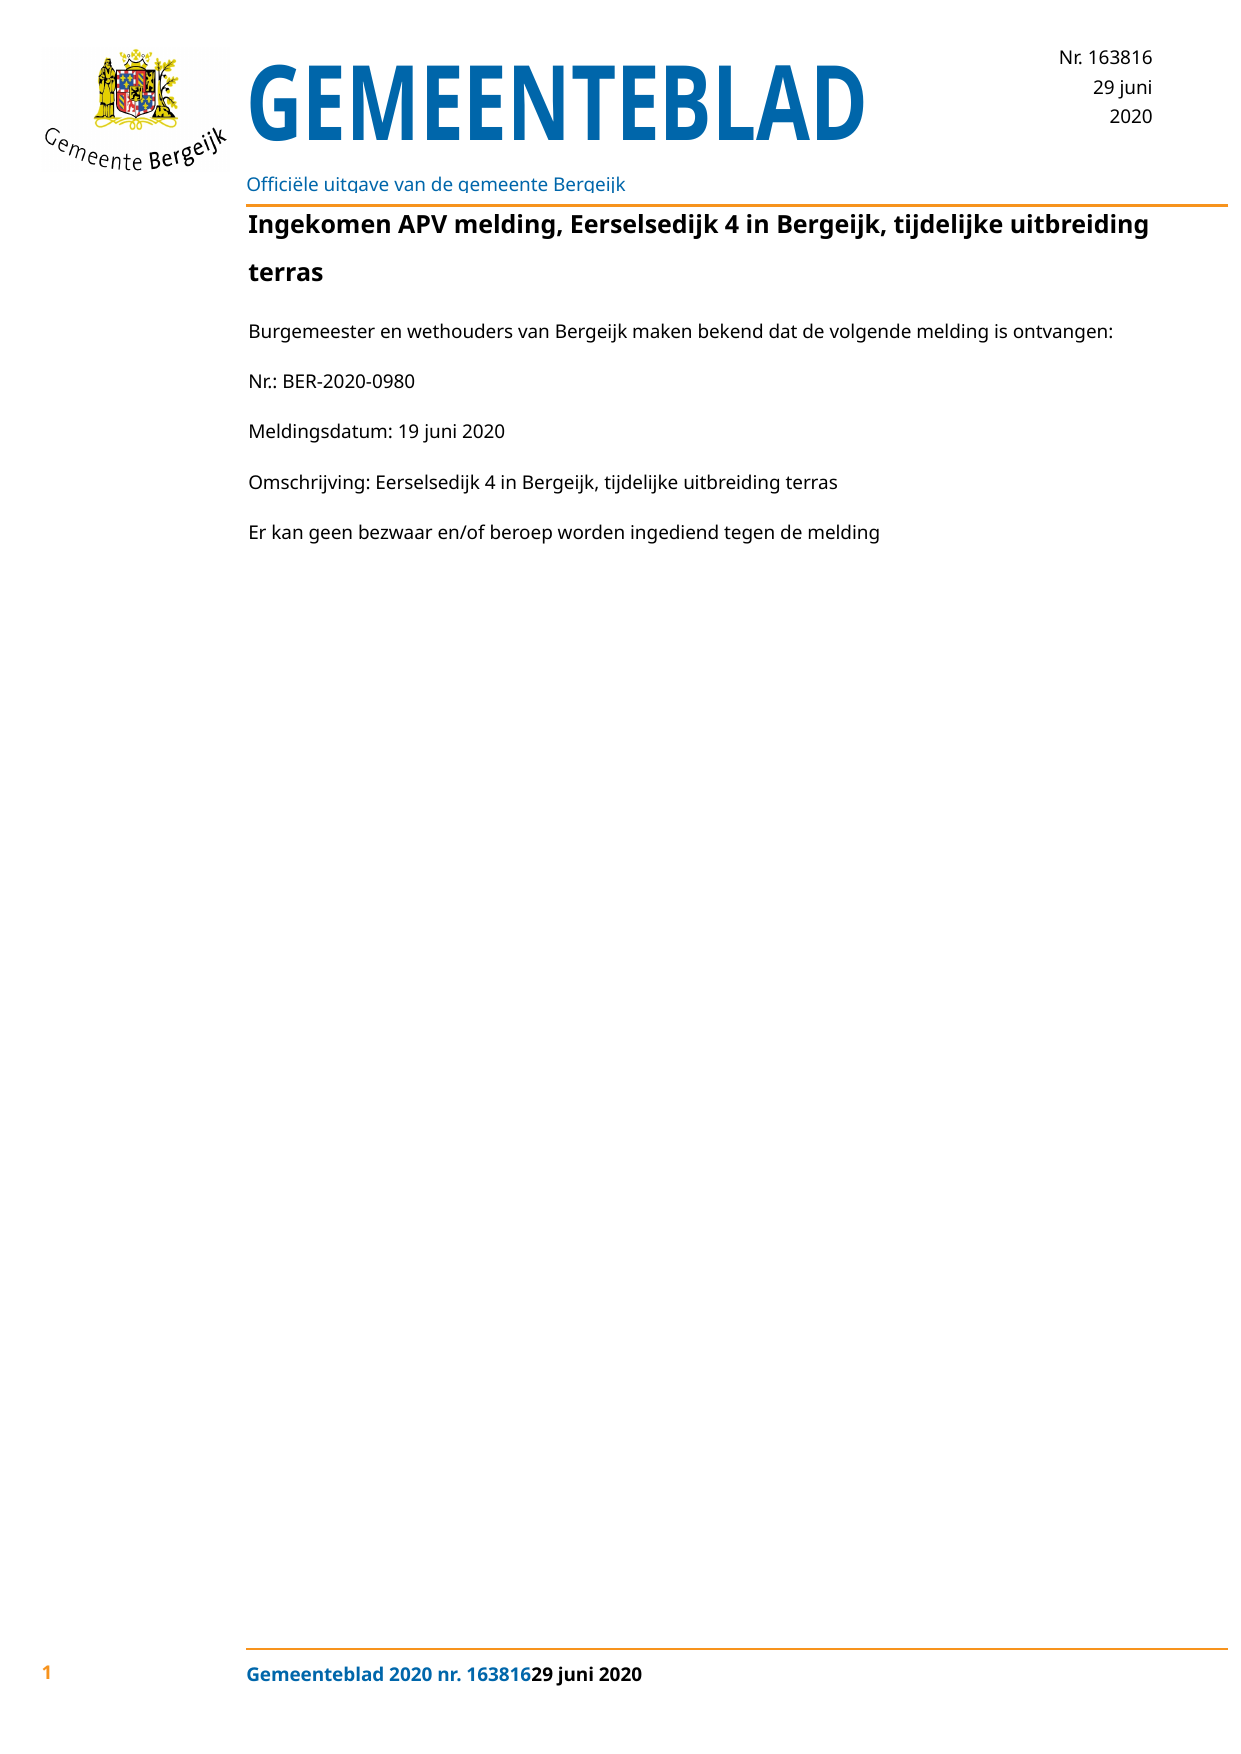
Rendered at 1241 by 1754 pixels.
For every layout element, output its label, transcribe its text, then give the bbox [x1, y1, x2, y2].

text Burgemeester en wethouders van Bergeijk maken bekend dat de volgende melding is ontvangen: [248, 318, 1152, 344]
text Er kan geen bezwaar en/of beroep worden ingediend tegen de melding [248, 519, 1152, 545]
text Ingekomen APV melding, Eerselsedijk 4 in Bergeijk, tijdelijke uitbreiding terras [248, 207, 1152, 288]
text Omschrijving: Eerselsedijk 4 in Bergeijk, tijdelijke uitbreiding terras [248, 469, 1152, 495]
picture [41, 47, 231, 172]
text Meldingsdatum: 19 juni 2020 [248, 419, 1152, 444]
text Nr.: BER-2020-0980 [248, 368, 1152, 394]
